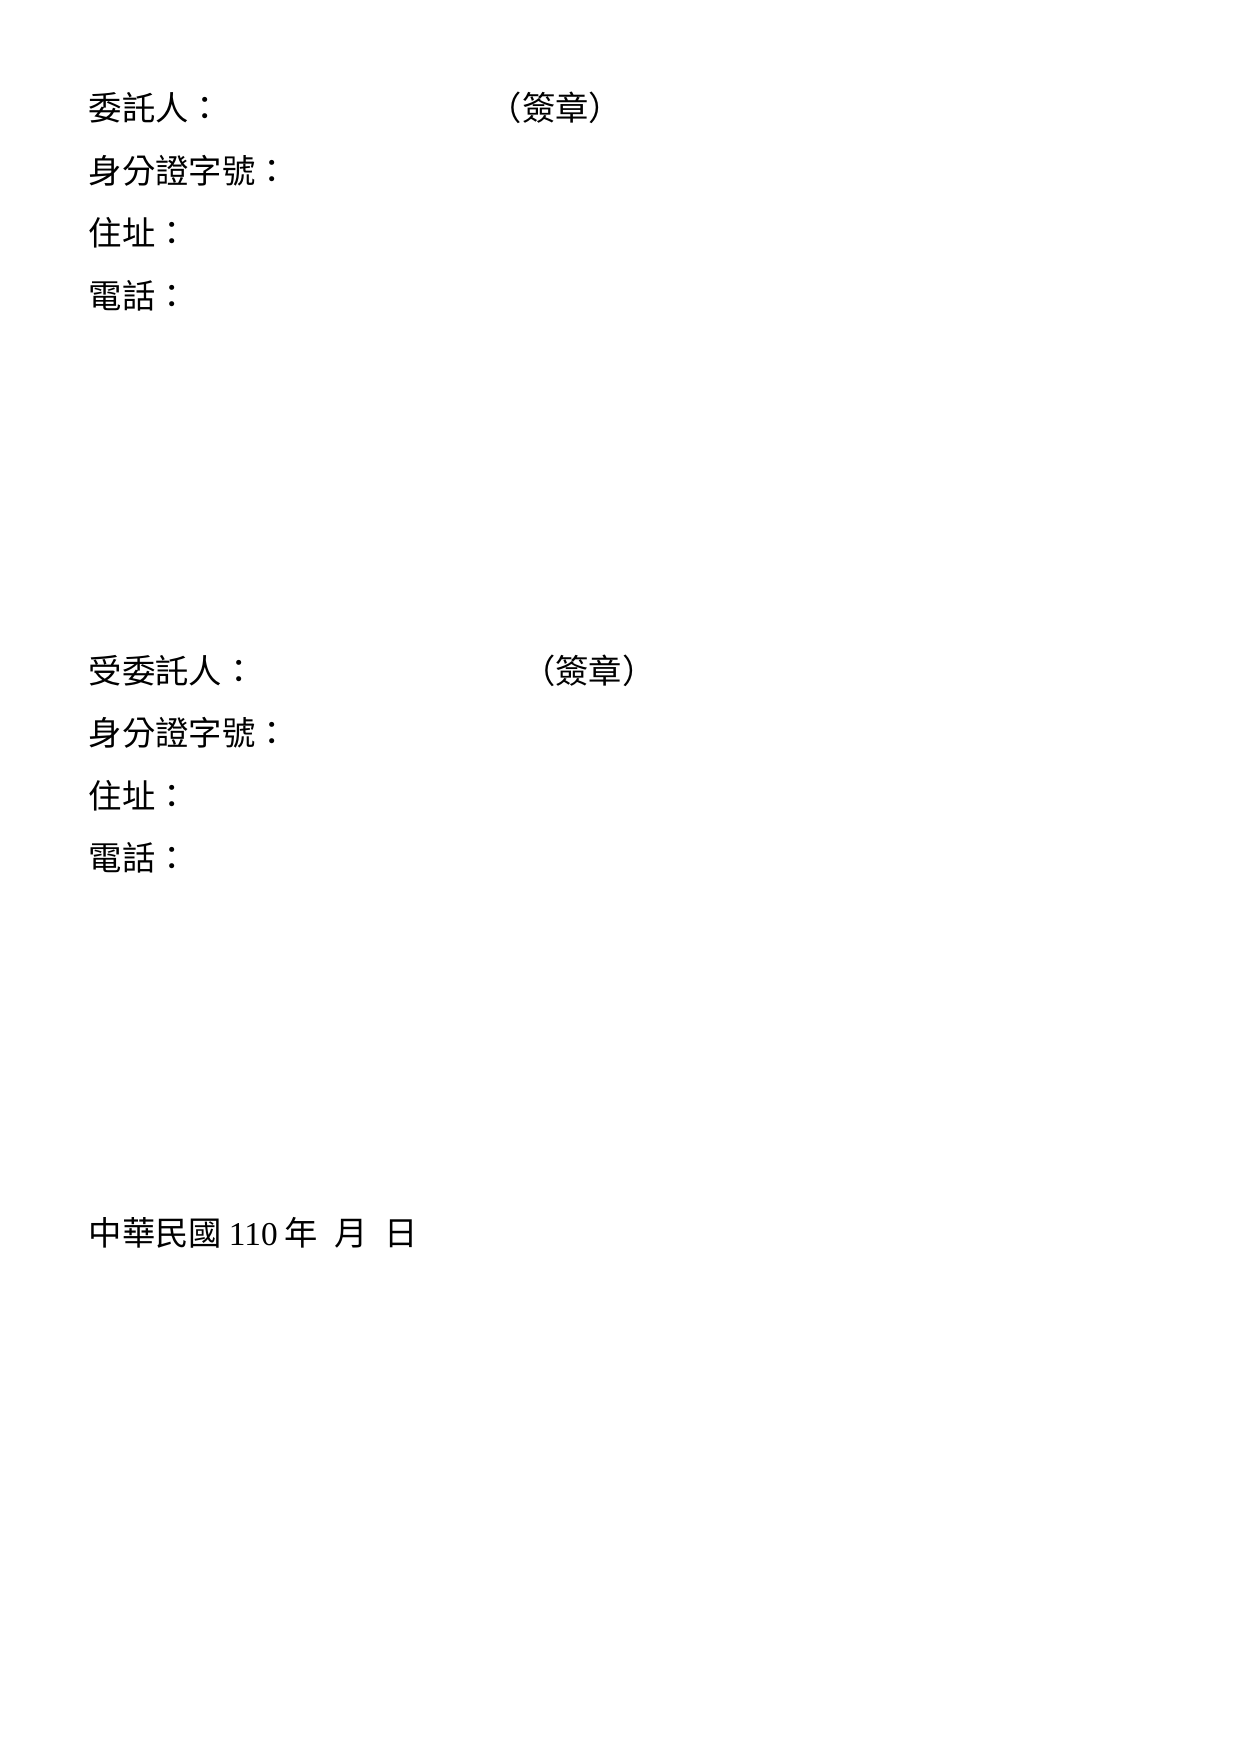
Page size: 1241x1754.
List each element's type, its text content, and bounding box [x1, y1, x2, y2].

text 受委託人： （簽章） [89, 627, 1152, 689]
text 委託人： （簽章） [89, 64, 1152, 127]
text 身分證字號： [89, 127, 1152, 189]
text 身分證字號： [89, 689, 1152, 752]
text 住址： [89, 752, 1152, 814]
text 電話： [89, 252, 1152, 314]
text 住址： [89, 189, 1152, 252]
text 電話： [89, 814, 1152, 877]
text 中華民國110年 月 日 [89, 1189, 1152, 1252]
